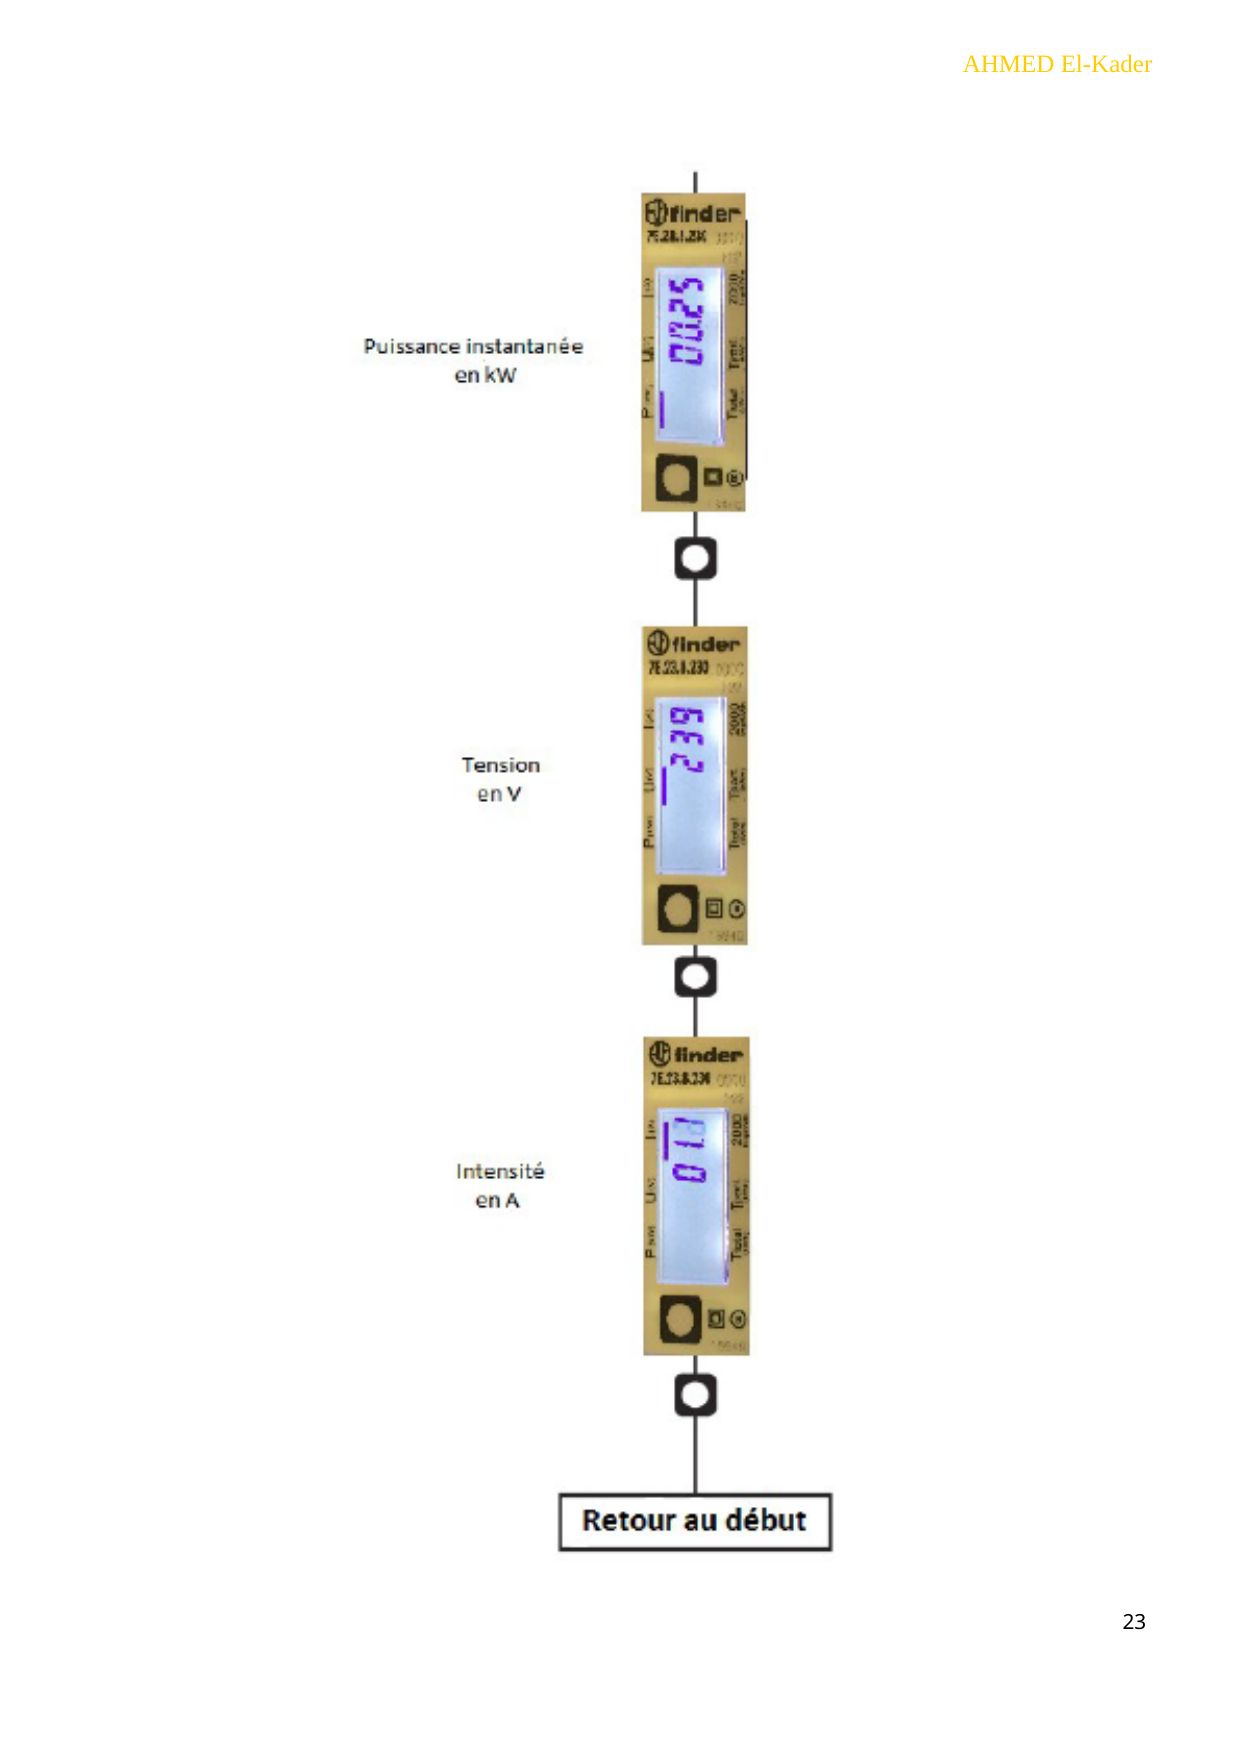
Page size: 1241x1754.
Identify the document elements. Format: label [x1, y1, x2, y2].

picture [246, 157, 944, 1627]
